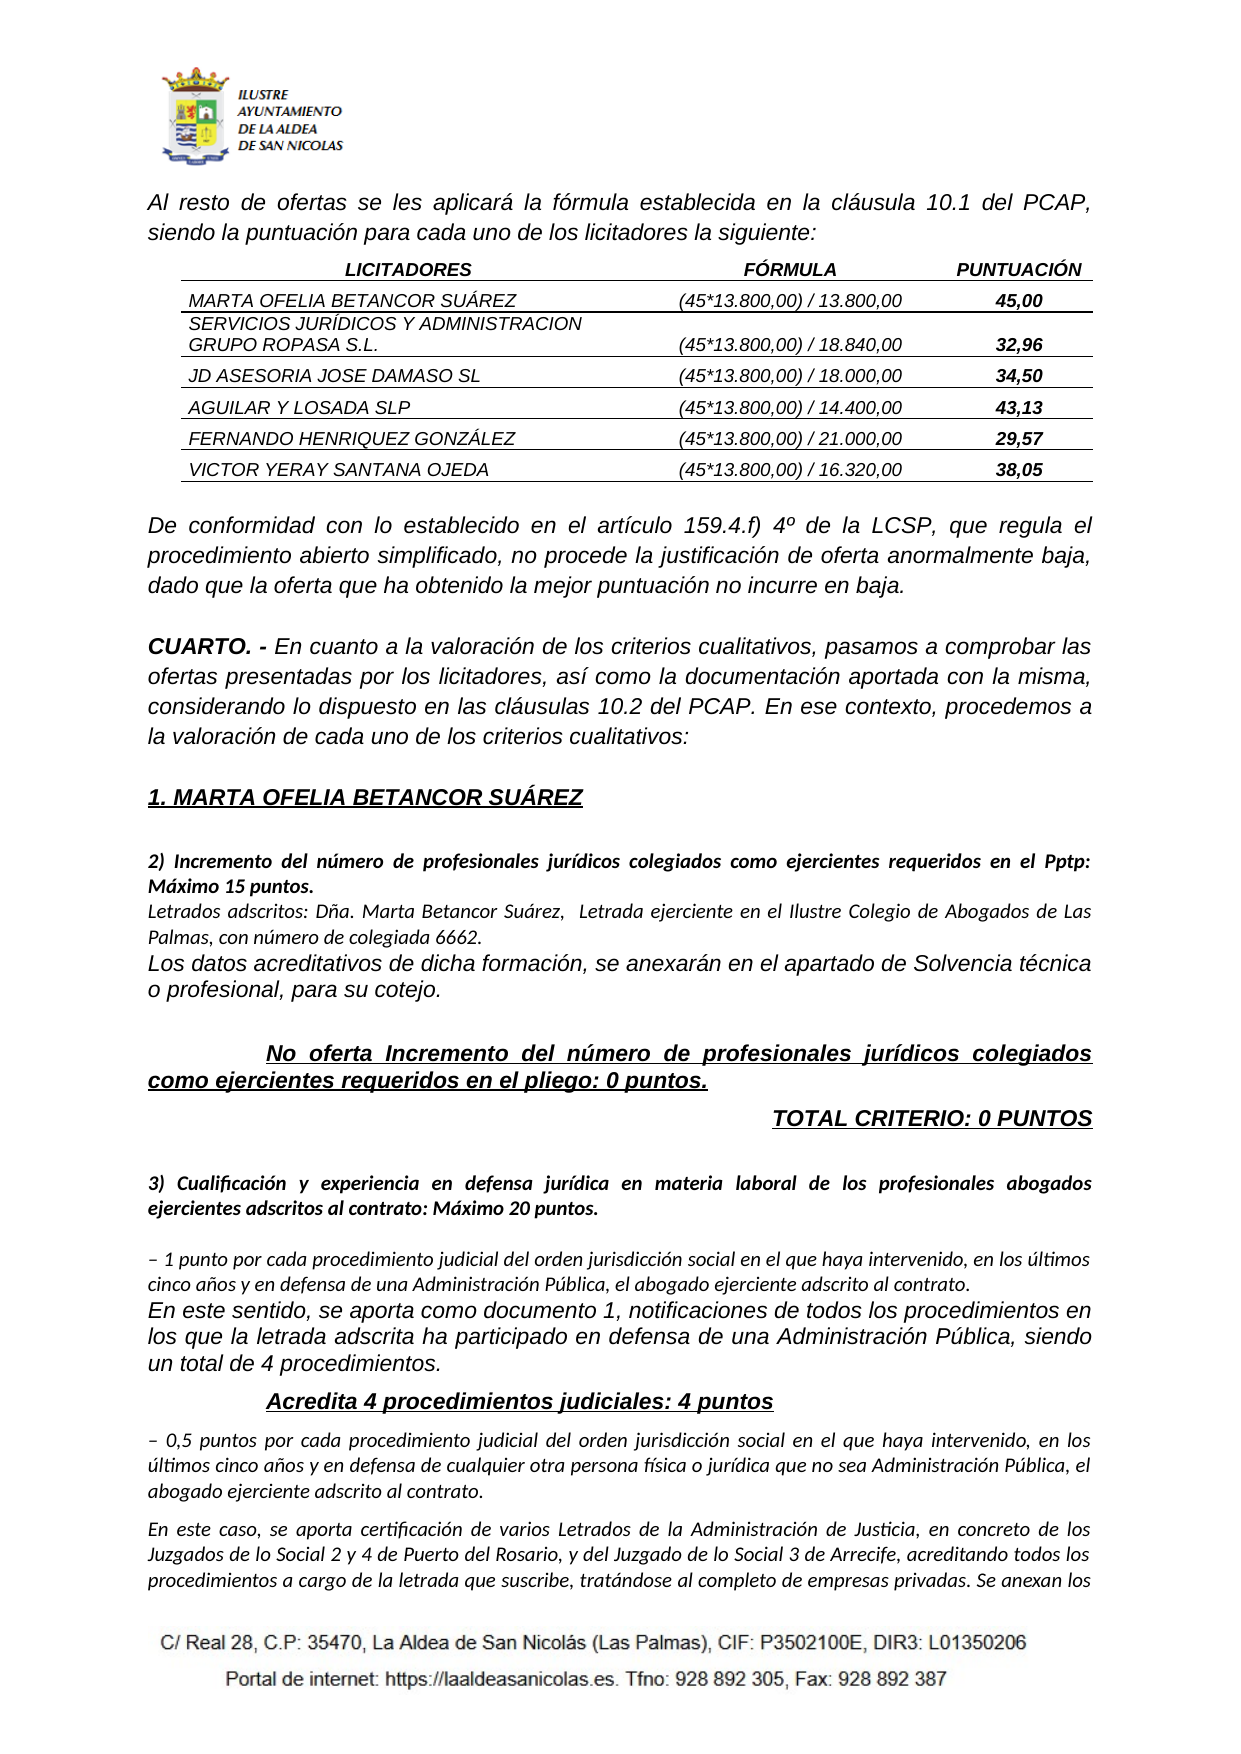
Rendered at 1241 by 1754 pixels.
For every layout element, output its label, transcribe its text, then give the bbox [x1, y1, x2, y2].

text Acredita 4 procedimientos judiciales: 4 puntos [148, 1388, 1093, 1415]
text Letrados adscritos: Dña. Marta Betancor Suárez, Letrada ejerciente en el Ilustre Colegio de Abogados de Las Palmas, con número de colegiada 6662. [148, 899, 1093, 949]
picture [148, 1626, 1034, 1695]
text 1. MARTA OFELIA BETANCOR SUÁREZ [148, 784, 1093, 810]
text En este caso, se aporta certificación de varios Letrados de la Administración de Justicia, en concreto de los Juzgados de lo Social 2 y 4 de Puerto del Rosario, y del Juzgado de lo Social 3 de Arrecife, acreditando todos los procedimientos a cargo de la letrada que suscribe, tratándose al completo de empresas privadas. Se anexan los [148, 1516, 1093, 1592]
table_cell (45*13.800,00) / 13.800,00 [635, 281, 945, 311]
text En este sentido, se aporta como documento 1, notificaciones de todos los procedimientos en los que la letrada adscrita ha participado en defensa de una Administración Pública, siendo un total de 4 procedimientos. [148, 1297, 1093, 1376]
table_cell VICTOR YERAY SANTANA OJEDA [181, 450, 635, 481]
text TOTAL CRITERIO: 0 PUNTOS [148, 1105, 1093, 1132]
table_cell (45*13.800,00) / 18.840,00 [635, 313, 945, 356]
table_cell JD ASESORIA JOSE DAMASO SL [181, 357, 635, 387]
table_cell FERNANDO HENRIQUEZ GONZÁLEZ [181, 419, 635, 449]
text 3) Cualificación y experiencia en defensa jurídica en materia laboral de los profesionales abogados ejercientes adscritos al contrato: Máximo 20 puntos. [148, 1170, 1093, 1221]
table_cell MARTA OFELIA BETANCOR SUÁREZ [181, 281, 635, 311]
table_cell 45,00 [945, 281, 1093, 311]
table_cell 43,13 [945, 388, 1093, 418]
table_cell (45*13.800,00) / 16.320,00 [635, 450, 945, 481]
text Los datos acreditativos de dicha formación, se anexarán en el apartado de Solvencia técnica o profesional, para su cotejo. [148, 949, 1093, 1002]
table_cell (45*13.800,00) / 14.400,00 [635, 388, 945, 418]
table_cell (45*13.800,00) / 18.000,00 [635, 357, 945, 387]
table_cell 38,05 [945, 450, 1093, 481]
table_header FÓRMULA [635, 249, 945, 280]
table_cell 29,57 [945, 419, 1093, 449]
text – 0,5 puntos por cada procedimiento judicial del orden jurisdicción social en el que haya intervenido, en los últimos cinco años y en defensa de cualquier otra persona física o jurídica que no sea Administración Pública, el abogado ejerciente adscrito al contrato. [148, 1427, 1093, 1503]
table_cell SERVICIOS JURÍDICOS Y ADMINISTRACION GRUPO ROPASA S.L. [181, 313, 635, 356]
table_cell (45*13.800,00) / 21.000,00 [635, 419, 945, 449]
text De conformidad con lo establecido en el artículo 159.4.f) 4º de la LCSP, que regula el procedimiento abierto simplificado, no procede la justificación de oferta anormalmente baja, dado que la oferta que ha obtenido la mejor puntuación no incurre en baja. [148, 512, 1093, 598]
text – 1 punto por cada procedimiento judicial del orden jurisdicción social en el que haya intervenido, en los últimos cinco años y en defensa de una Administración Pública, el abogado ejerciente adscrito al contrato. [148, 1246, 1093, 1297]
table_cell 32,96 [945, 313, 1093, 356]
text Al resto de ofertas se les aplicará la fórmula establecida en la cláusula 10.1 del PCAP, siendo la puntuación para cada uno de los licitadores la siguiente: [148, 188, 1093, 245]
text 2) Incremento del número de profesionales jurídicos colegiados como ejercientes requeridos en el Pptp: Máximo 15 puntos. [148, 848, 1093, 899]
table_header PUNTUACIÓN [945, 249, 1093, 280]
table_cell 34,50 [945, 357, 1093, 387]
table_header LICITADORES [181, 249, 635, 280]
text CUARTO. - En cuanto a la valoración de los criterios cualitativos, pasamos a comprobar las ofertas presentadas por los licitadores, así como la documentación aportada con la misma, considerando lo dispuesto en las cláusulas 10.2 del PCAP. En ese contexto, procedemos a la valoración de cada uno de los criterios cualitativos: [148, 633, 1093, 749]
table_cell AGUILAR Y LOSADA SLP [181, 388, 635, 418]
text No oferta Incremento del número de profesionales jurídicos colegiados como ejercientes requeridos en el pliego: 0 puntos. [148, 1040, 1093, 1093]
picture [148, 59, 359, 173]
